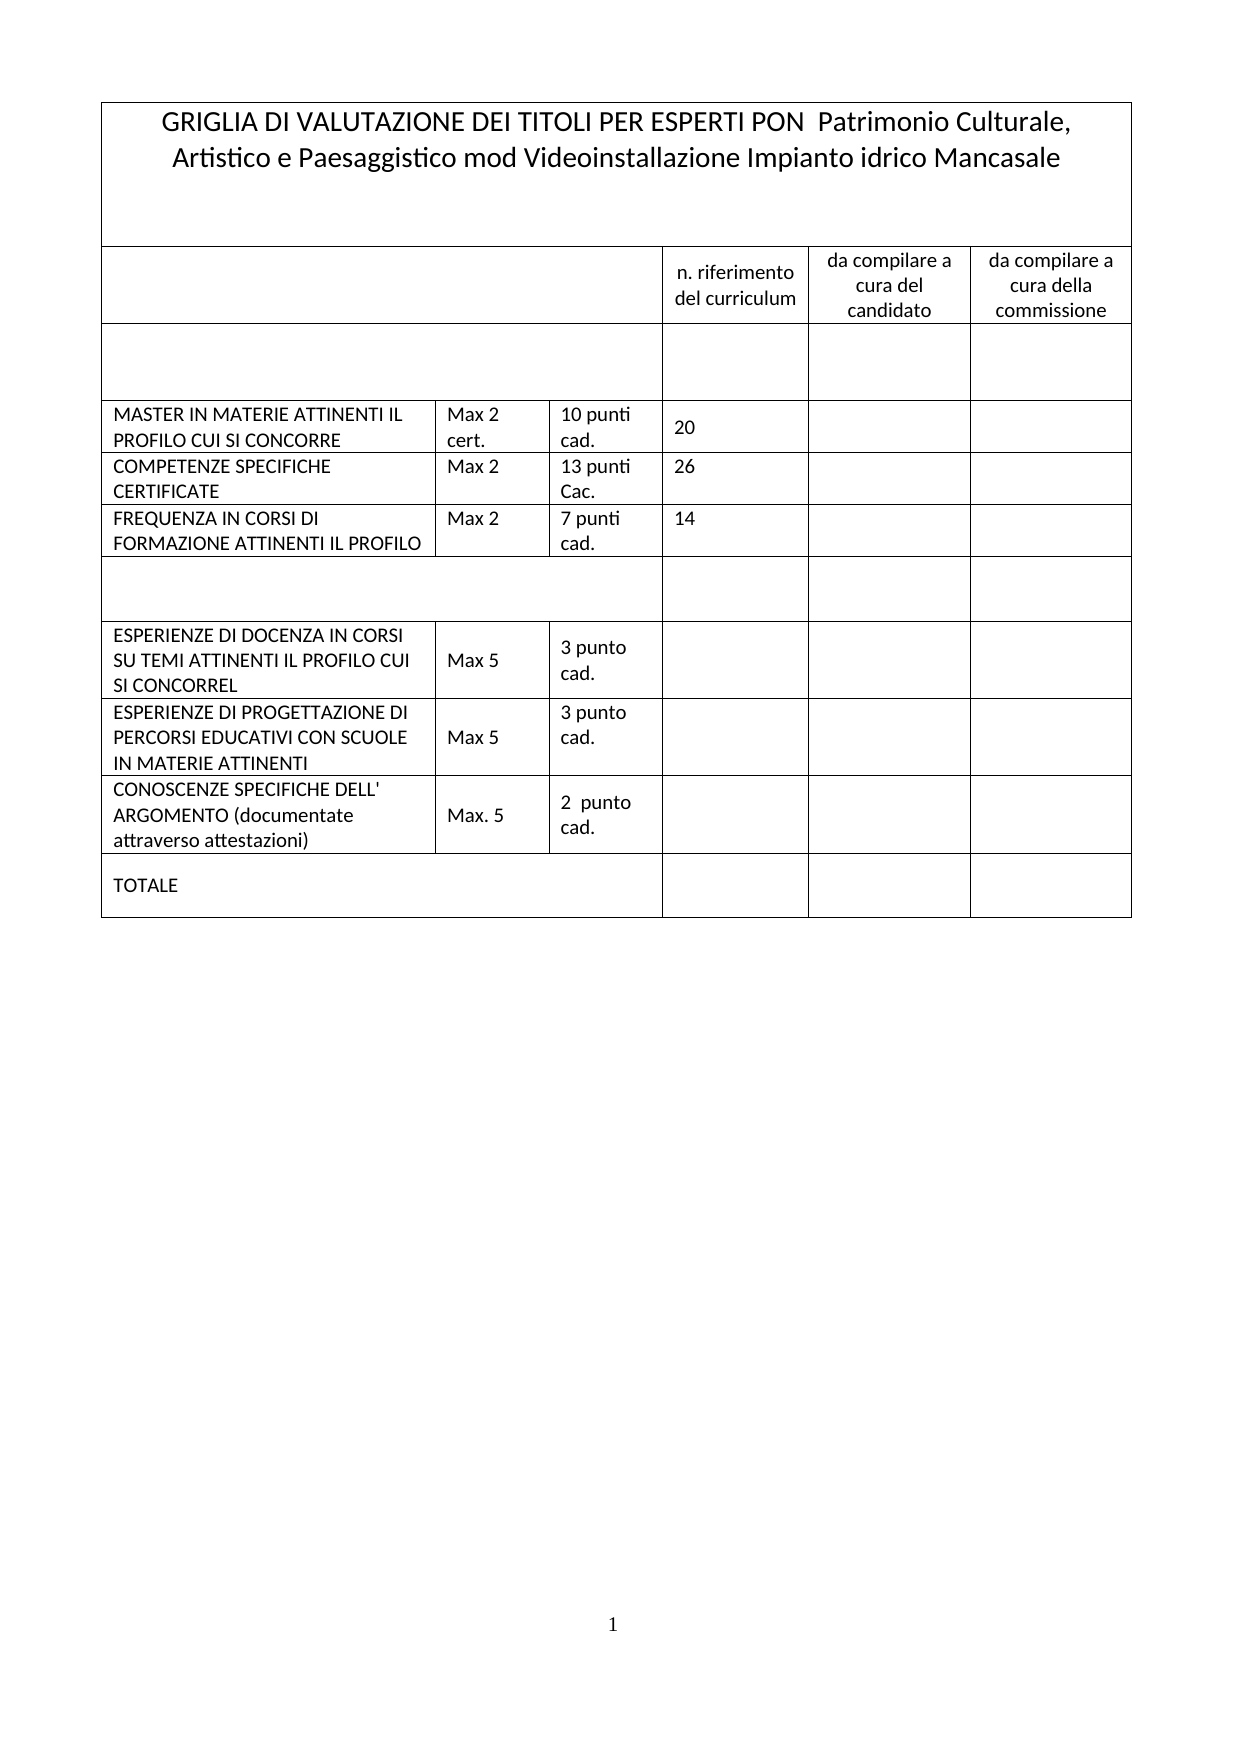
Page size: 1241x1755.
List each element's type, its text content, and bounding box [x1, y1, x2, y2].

table_cell [971, 699, 1131, 775]
table_cell [102, 557, 662, 621]
table_cell ESPERIENZE DI PROGETTAZIONE DI PERCORSI EDUCATIVI CON SCUOLE IN MATERIE ATTINENTI [102, 699, 435, 775]
table_cell Max. 5 [436, 776, 549, 853]
table_cell 3 punto cad. [550, 622, 662, 698]
table_cell [809, 453, 970, 504]
table_cell [809, 401, 970, 452]
table_cell FREQUENZA IN CORSI DI FORMAZIONE ATTINENTI IL PROFILO [102, 505, 435, 556]
table_cell n. riferimento del curriculum [663, 247, 808, 323]
table_cell 20 [663, 401, 808, 452]
table_cell ESPERIENZE DI DOCENZA IN CORSI SU TEMI ATTINENTI IL PROFILO CUI SI CONCORREL [102, 622, 435, 698]
table_cell 3 punto cad. [550, 699, 662, 775]
table_cell [809, 699, 970, 775]
table_cell Max 2 [436, 453, 549, 504]
table_cell [971, 505, 1131, 556]
table_cell Max 2 [436, 505, 549, 556]
table_cell [809, 505, 970, 556]
table_cell TOTALE [102, 854, 662, 917]
table_cell [809, 622, 970, 698]
table_cell [663, 557, 808, 621]
table_cell [809, 324, 970, 400]
table_cell 10 punti cad. [550, 401, 662, 452]
table_cell [102, 324, 662, 400]
table_cell [971, 622, 1131, 698]
table_cell 14 [663, 505, 808, 556]
table_cell [663, 324, 808, 400]
table_cell [971, 324, 1131, 400]
table_cell 26 [663, 453, 808, 504]
table_cell [971, 453, 1131, 504]
table_cell [971, 776, 1131, 853]
table_cell 13 punti Cac. [550, 453, 662, 504]
table_cell 7 punti cad. [550, 505, 662, 556]
table_cell Max 5 [436, 622, 549, 698]
table_cell [809, 557, 970, 621]
table_cell [102, 247, 662, 323]
table_cell Max 2 cert. [436, 401, 549, 452]
table_header GRIGLIA DI VALUTAZIONE DEI TITOLI PER ESPERTI PON Patrimonio Culturale, Artistico e Paesaggistico mod Videoinstallazione Impianto idrico Mancasale [102, 103, 1131, 246]
table_cell 2 punto cad. [550, 776, 662, 853]
table_cell [971, 557, 1131, 621]
table_cell [809, 776, 970, 853]
table_cell MASTER IN MATERIE ATTINENTI IL PROFILO CUI SI CONCORRE [102, 401, 435, 452]
table_cell [971, 401, 1131, 452]
table_cell [663, 854, 808, 917]
table_cell Max 5 [436, 699, 549, 775]
table_cell COMPETENZE SPECIFICHE CERTIFICATE [102, 453, 435, 504]
table_cell [971, 854, 1131, 917]
table_cell da compilare a cura della commissione [971, 247, 1131, 323]
table_cell da compilare a cura del candidato [809, 247, 970, 323]
table_cell [663, 776, 808, 853]
table_cell [663, 699, 808, 775]
table_cell [809, 854, 970, 917]
table_cell [663, 622, 808, 698]
table_cell CONOSCENZE SPECIFICHE DELL' ARGOMENTO (documentate attraverso attestazioni) [102, 776, 435, 853]
